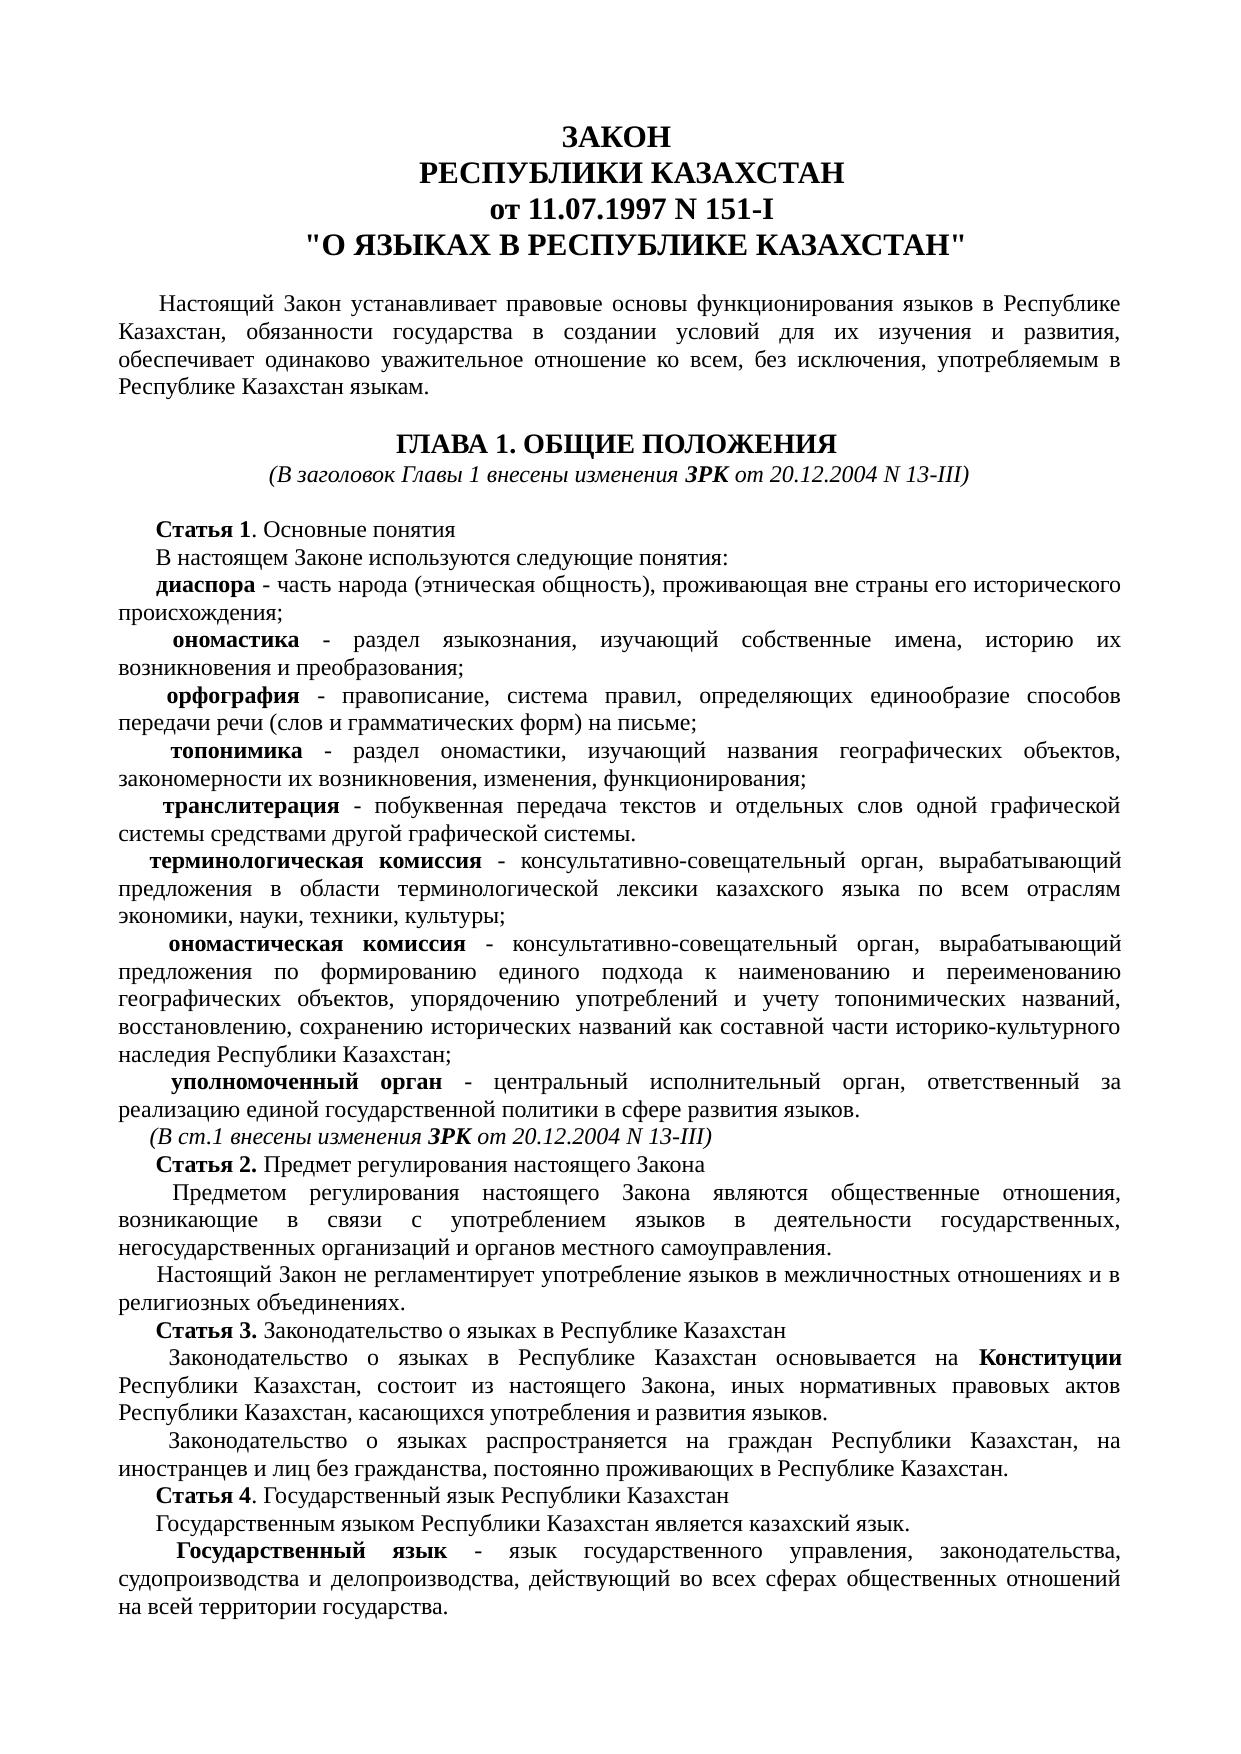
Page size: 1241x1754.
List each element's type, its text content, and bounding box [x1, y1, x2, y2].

text Предметом регулирования настоящего Закона являются общественные отношения, возникающие в связи с употреблением языков в деятельности государственных, негосударственных организаций и органов местного самоуправления. [118, 1178, 1122, 1260]
text "О ЯЗЫКАХ В РЕСПУБЛИКЕ КАЗАХСТАН" [118, 226, 1122, 262]
text Настоящий Закон не регламентирует употребление языков в межличностных отношениях и в религиозных объединениях. [118, 1260, 1122, 1316]
text ЗАКОН [118, 118, 1122, 154]
text диаспора - часть народа (этническая общность), проживающая вне страны его исторического происхождения; [118, 570, 1122, 626]
text (В ст.1 внесены изменения ЗРК от 20.12.2004 N 13-III) [118, 1122, 1122, 1150]
text Государственный язык - язык государственного управления, законодательства, судопроизводства и делопроизводства, действующий во всех сферах общественных отношений на всей территории государства. [118, 1536, 1122, 1619]
text терминологическая комиссия - консультативно-совещательный орган, вырабатывающий предложения в области терминологической лексики казахского языка по всем отраслям экономики, науки, техники, культуры; [118, 846, 1122, 929]
text ГЛАВА 1. ОБЩИЕ ПОЛОЖЕНИЯ [118, 427, 1122, 460]
text В настоящем Законе используются следующие понятия: [118, 543, 1122, 570]
text ономастика - раздел языкознания, изучающий собственные имена, историю их возникновения и преобразования; [118, 626, 1122, 681]
text РЕСПУБЛИКИ КАЗАХСТАН [118, 154, 1122, 190]
text транслитерация - побуквенная передача текстов и отдельных слов одной графической системы средствами другой графической системы. [118, 791, 1122, 846]
text Статья 4. Государственный язык Республики Казахстан [118, 1481, 1122, 1509]
text топонимика - раздел ономастики, изучающий названия географических объектов, закономерности их возникновения, изменения, функционирования; [118, 736, 1122, 791]
text ономастическая комиссия - консультативно-совещательный орган, вырабатывающий предложения по формированию единого подхода к наименованию и переименованию географических объектов, упорядочению употреблений и учету топонимических названий, восстановлению, сохранению исторических названий как составной части историко-культурного наследия Республики Казахстан; [118, 929, 1122, 1067]
text Законодательство о языках распространяется на граждан Республики Казахстан, на иностранцев и лиц без гражданства, постоянно проживающих в Республике Казахстан. [118, 1426, 1122, 1481]
text Статья 3. Законодательство о языках в Республике Казахстан [118, 1316, 1122, 1343]
text (В заголовок Главы 1 внесены изменения ЗРК от 20.12.2004 N 13-III) [118, 460, 1122, 487]
text уполномоченный орган - центральный исполнительный орган, ответственный за реализацию единой государственной политики в сфере развития языков. [118, 1067, 1122, 1122]
text Настоящий Закон устанавливает правовые основы функционирования языков в Республике Казахстан, обязанности государства в создании условий для их изучения и развития, обеспечивает одинаково уважительное отношение ко всем, без исключения, употребляемым в Республике Казахстан языкам. [118, 289, 1122, 400]
text Статья 1. Основные понятия [118, 515, 1122, 543]
text от 11.07.1997 N 151-I [118, 190, 1122, 226]
text Статья 2. Предмет регулирования настоящего Закона [118, 1150, 1122, 1178]
text Законодательство о языках в Республике Казахстан основывается на Конституции Республики Казахстан, состоит из настоящего Закона, иных нормативных правовых актов Республики Казахстан, касающихся употребления и развития языков. [118, 1343, 1122, 1426]
text орфография - правописание, система правил, определяющих единообразие способов передачи речи (слов и грамматических форм) на письме; [118, 681, 1122, 736]
text Государственным языком Республики Казахстан является казахский язык. [118, 1509, 1122, 1536]
